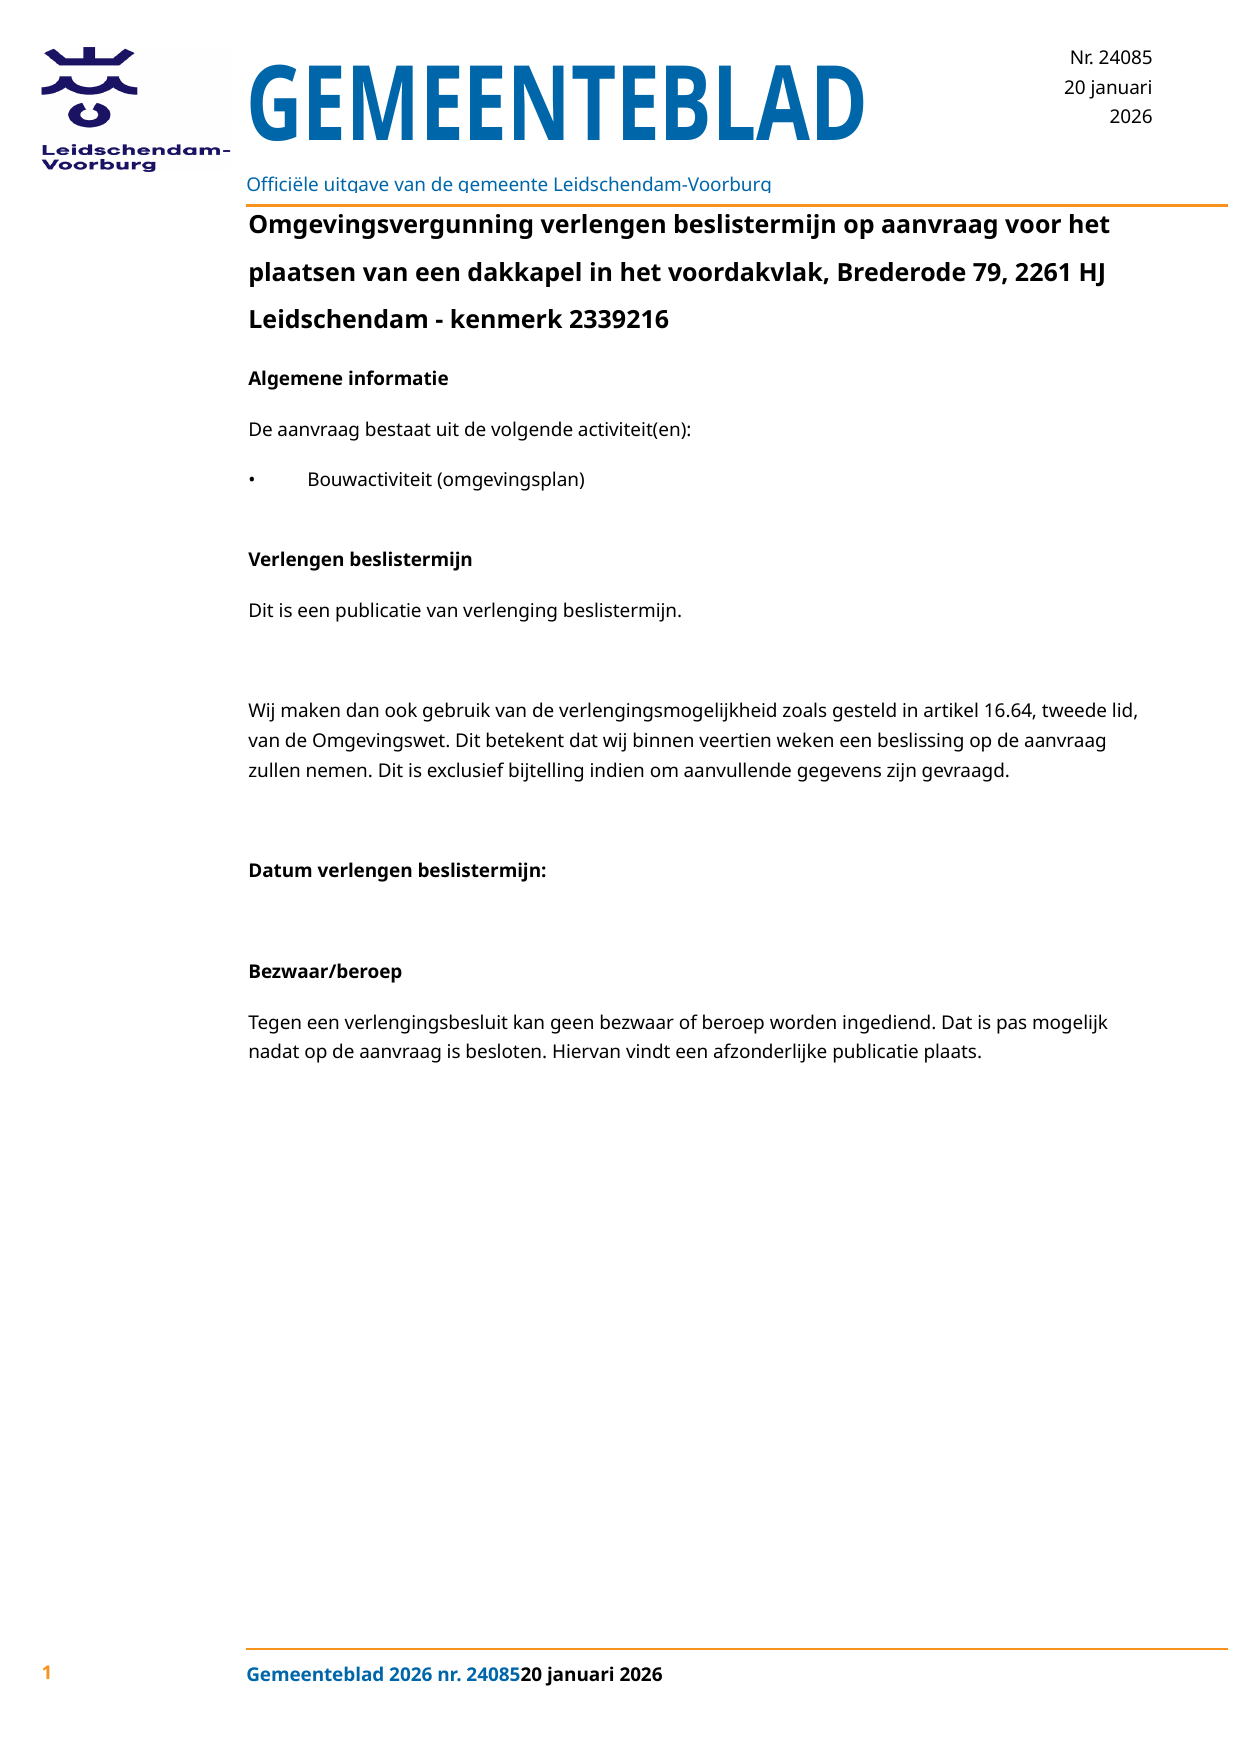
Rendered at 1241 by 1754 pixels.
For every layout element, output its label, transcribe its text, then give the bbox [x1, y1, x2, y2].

text Verlengen beslistermijn [248, 546, 1152, 572]
text Omgevingsvergunning verlengen beslistermijn op aanvraag voor het plaatsen van een dakkapel in het voordakvlak, Brederode 79, 2261 HJ Leidschendam - kenmerk 2339216 [248, 207, 1152, 336]
text Dit is een publicatie van verlenging beslistermijn. [248, 597, 1152, 622]
text De aanvraag bestaat uit de volgende activiteit(en): [248, 416, 1152, 442]
text Wij maken dan ook gebruik van de verlengingsmogelijkheid zoals gesteld in artikel 16.64, tweede lid, van de Omgevingswet. Dit betekent dat wij binnen veertien weken een beslissing op de aanvraag zullen nemen. Dit is exclusief bijtelling indien om aanvullende gegevens zijn gevraagd. [248, 698, 1152, 782]
text Datum verlengen beslistermijn: [248, 858, 1152, 883]
picture [41, 47, 231, 172]
text Algemene informatie [248, 366, 1152, 391]
list Bouwactiviteit (omgevingsplan) [248, 466, 1152, 492]
text Tegen een verlengingsbesluit kan geen bezwaar of beroep worden ingediend. Dat is pas mogelijk nadat op de aanvraag is besloten. Hiervan vindt een afzonderlijke publicatie plaats. [248, 1009, 1152, 1064]
text Bezwaar/beroep [248, 958, 1152, 984]
